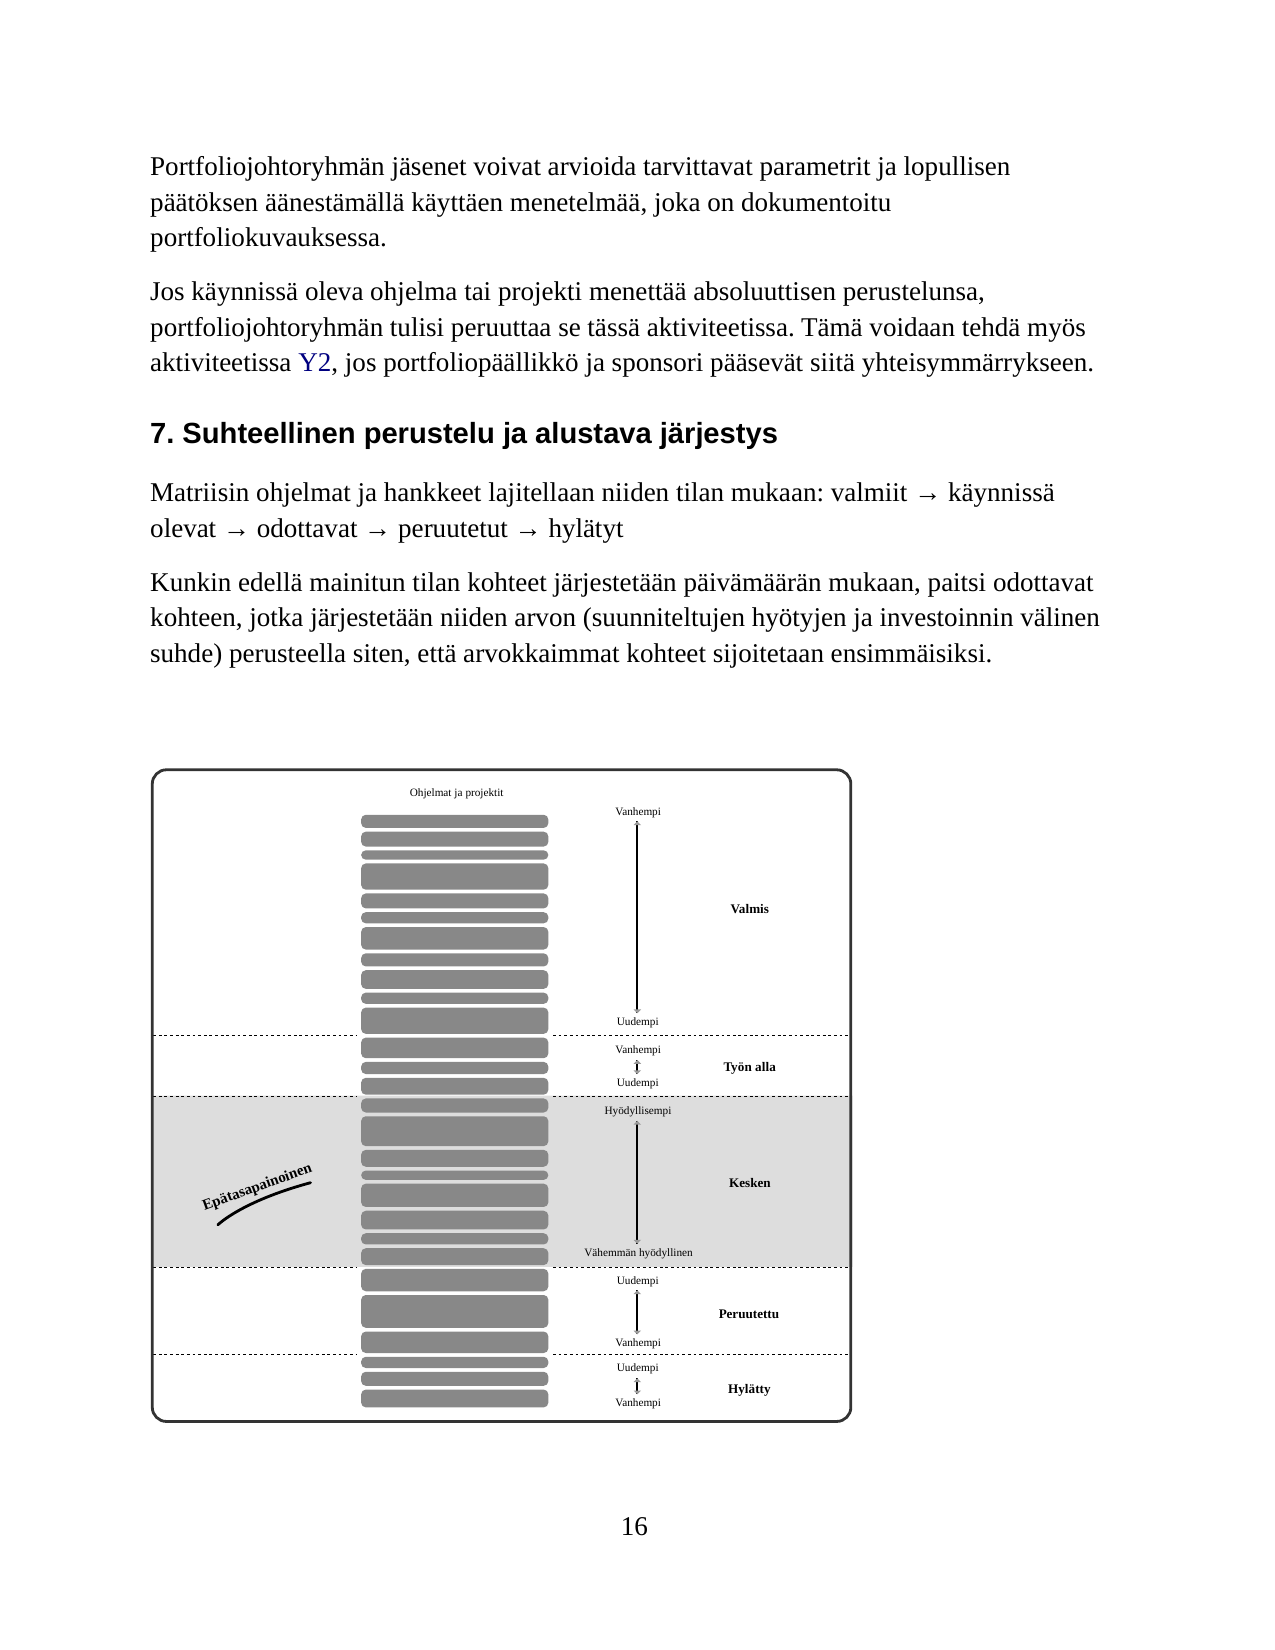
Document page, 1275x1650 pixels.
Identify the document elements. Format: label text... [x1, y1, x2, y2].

subtitle 7. Suhteellinen perustelu ja alustava järjestys [150, 416, 1125, 450]
text Portfoliojohtoryhmän jäsenet voivat arvioida tarvittavat parametrit ja lopullisen päätöksen äänestämällä käyttäen menetelmää, joka on dokumentoitu portfoliokuvauksessa. [150, 150, 1125, 253]
text Kunkin edellä mainitun tilan kohteet järjestetään päivämäärän mukaan, paitsi odottavat kohteen, jotka järjestetään niiden arvon (suunniteltujen hyötyjen ja investoinnin välinen suhde) perusteella siten, että arvokkaimmat kohteet sijoitetaan ensimmäisiksi. [150, 566, 1125, 668]
text Matriisin ohjelmat ja hankkeet lajitellaan niiden tilan mukaan: valmiit → käynnissä olevat → odottavat → peruutetut → hylätyt [150, 476, 1125, 543]
text Jos käynnissä oleva ohjelma tai projekti menettää absoluuttisen perustelunsa, portfoliojohtoryhmän tulisi peruuttaa se tässä aktiviteetissa. Tämä voidaan tehdä myös aktiviteetissa Y2, jos portfoliopäällikkö ja sponsori pääsevät siitä yhteisymmärrykseen. [150, 275, 1125, 378]
